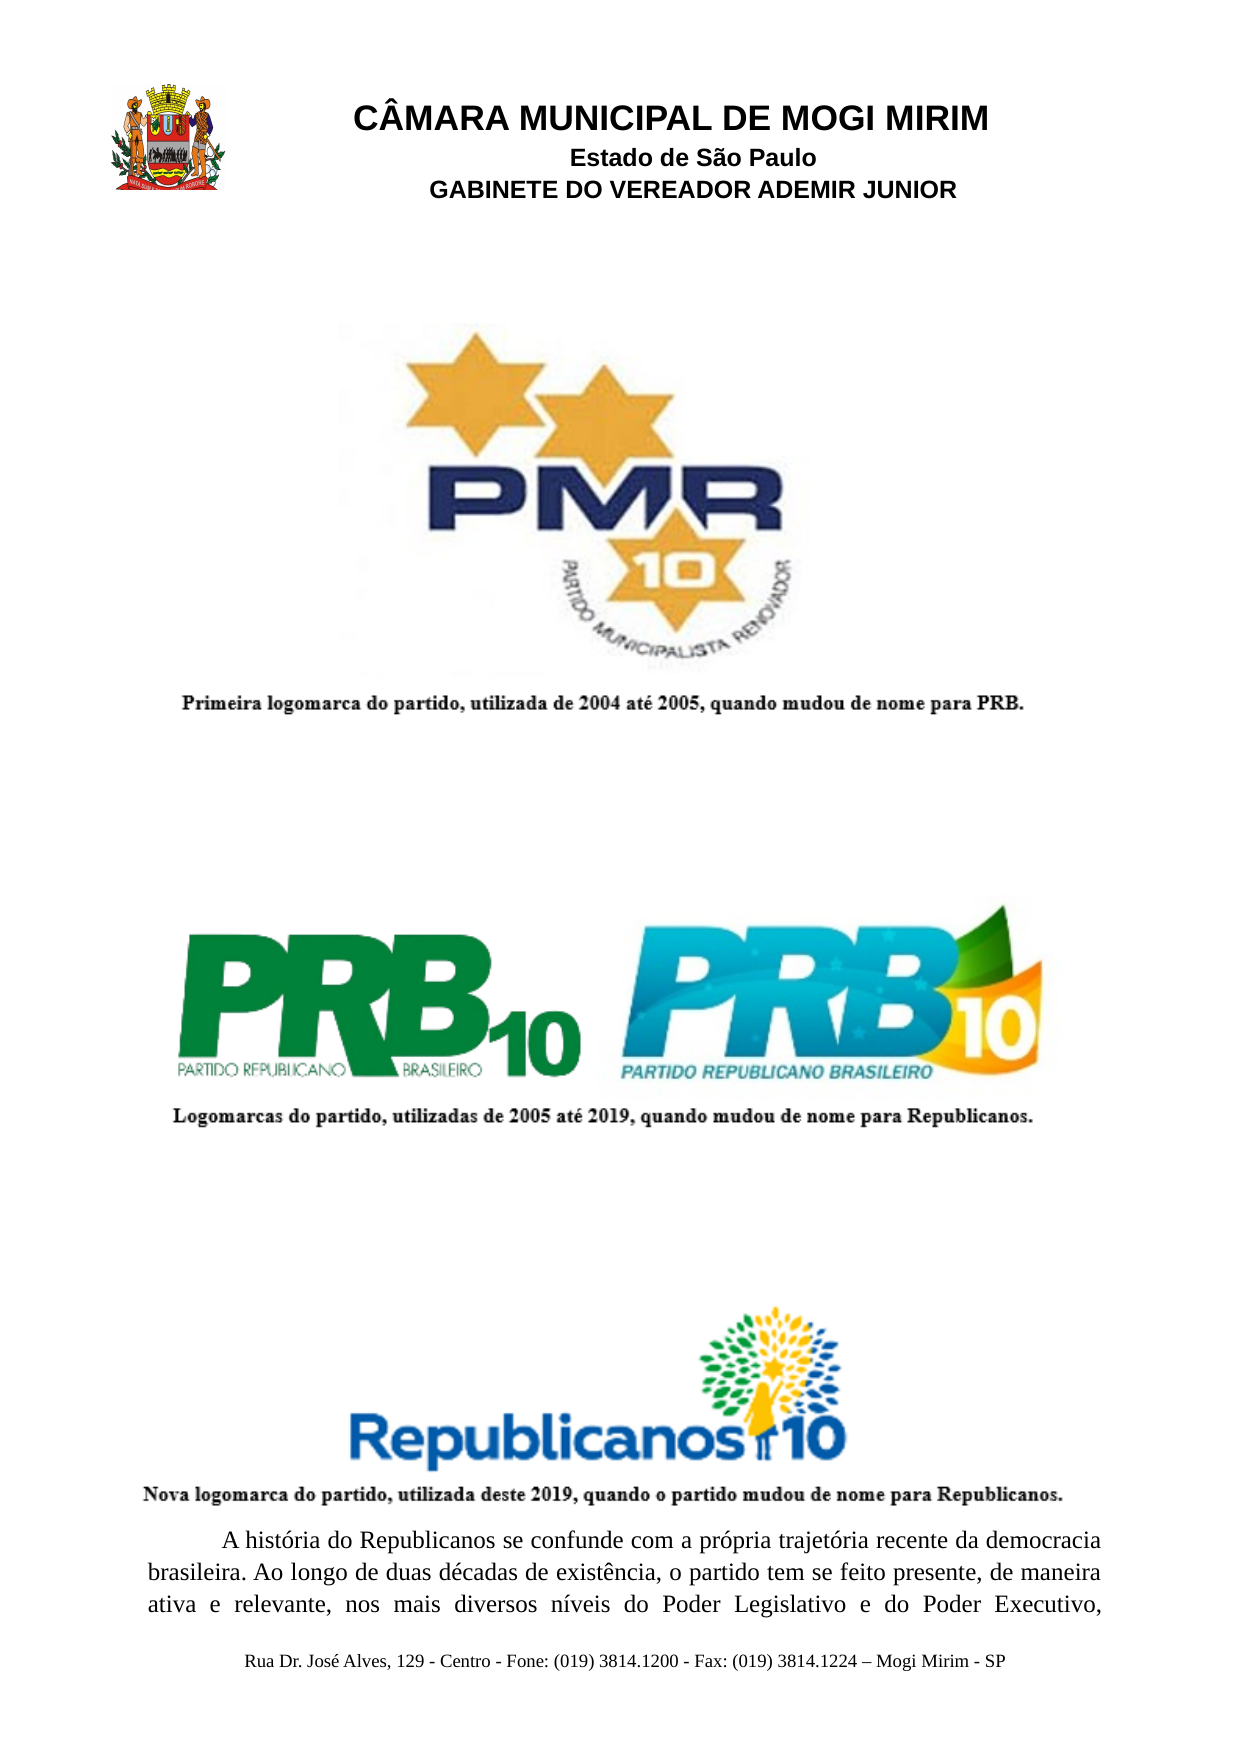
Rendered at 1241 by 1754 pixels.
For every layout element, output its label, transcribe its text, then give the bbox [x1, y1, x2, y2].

picture [110, 84, 226, 190]
text A história do Republicanos se confunde com a própria trajetória recente da democracia brasileira. Ao longo de duas décadas de existência, o partido tem se feito presente, de maneira ativa e relevante, nos mais diversos níveis do Poder Legislativo e do Poder Executivo, [148, 294, 1103, 1618]
picture [127, 297, 1072, 1523]
